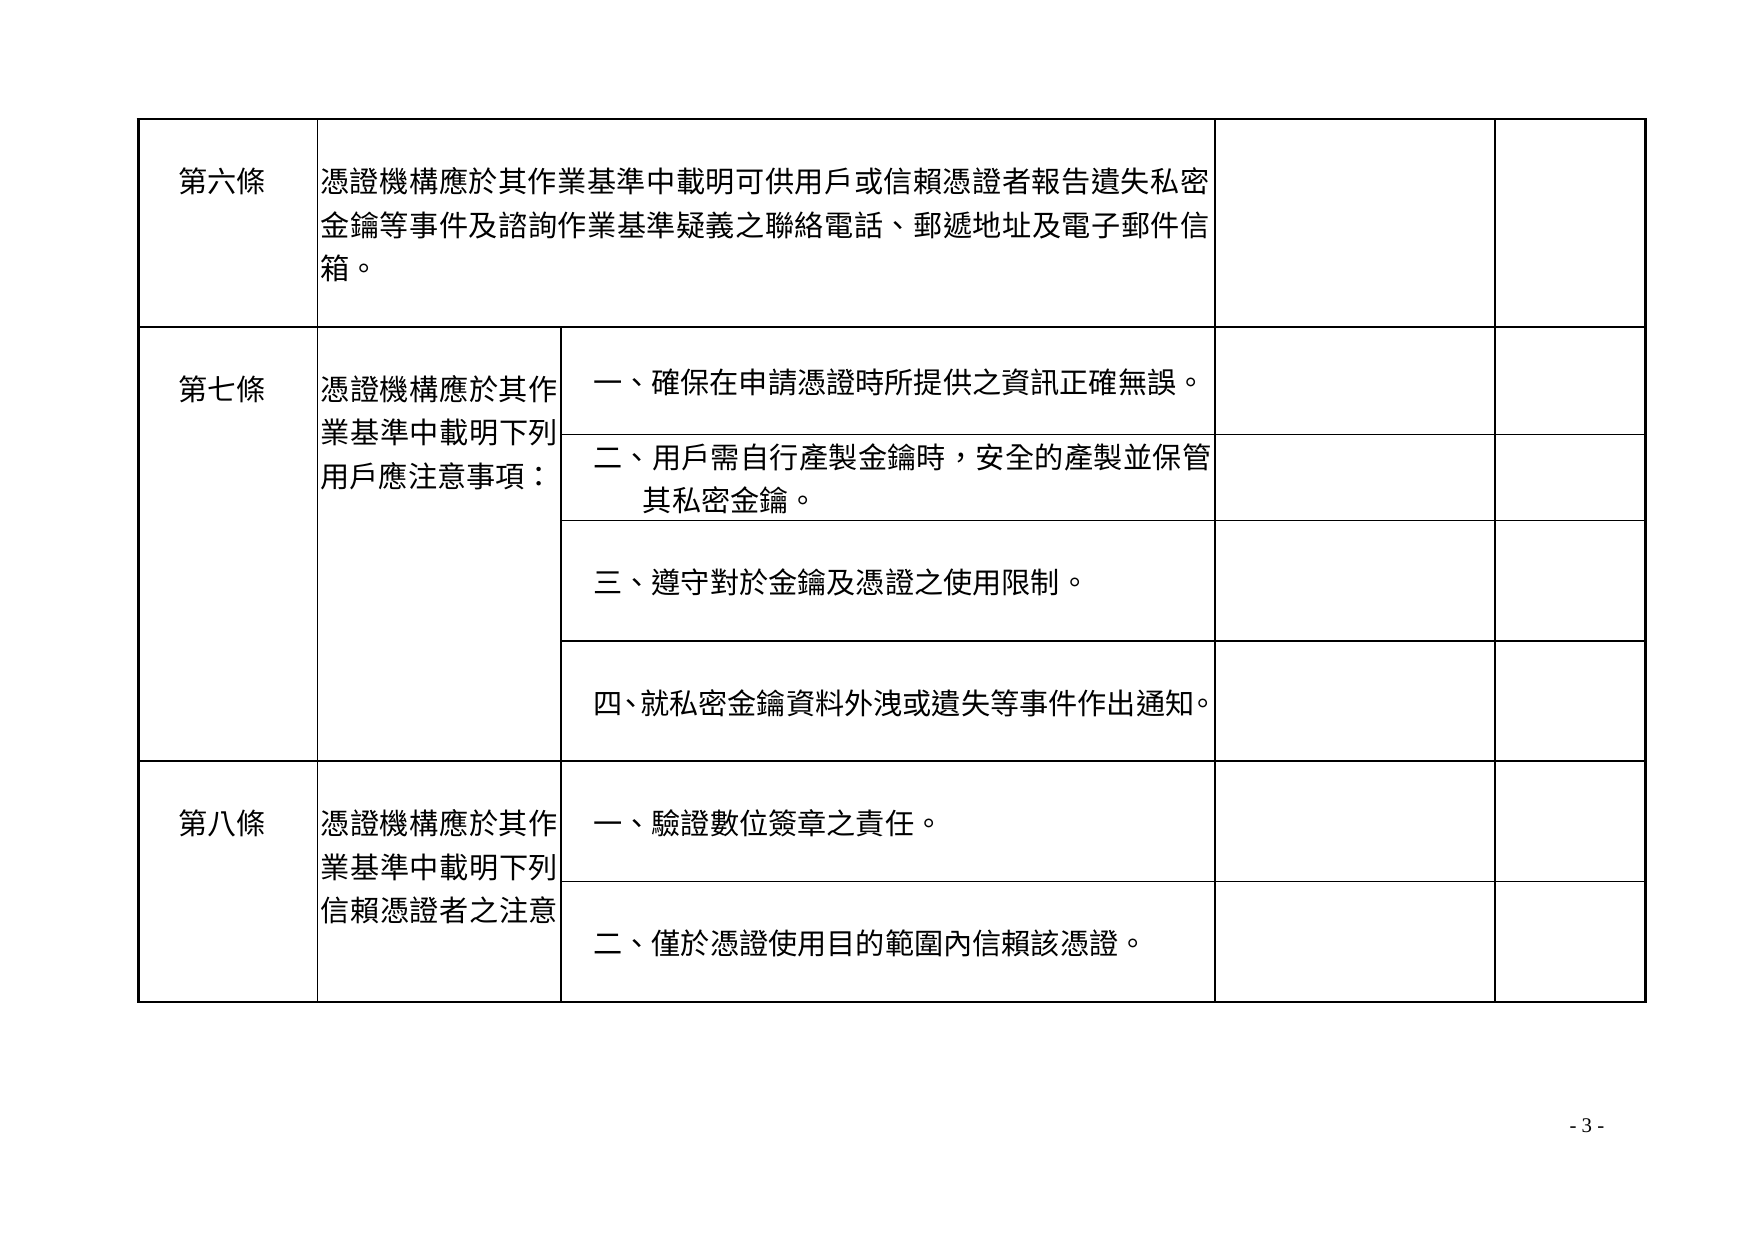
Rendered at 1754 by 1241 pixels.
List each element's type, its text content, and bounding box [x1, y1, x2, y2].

table_cell 憑證機構應於其作業基準中載明可供用戶或信賴憑證者報告遺失私密金鑰等事件及諮詢作業基準疑義之聯絡電話、郵遞地址及電子郵件信箱。 [318, 120, 1214, 326]
table_cell [1216, 762, 1494, 881]
table_cell [1216, 521, 1494, 640]
table_cell 第七條 [140, 328, 317, 760]
table_cell 二、用戶需自行產製金鑰時，安全的產製並保管其私密金鑰。 [562, 435, 1214, 520]
table_cell [1216, 120, 1494, 326]
table_cell 一、驗證數位簽章之責任。 [562, 762, 1214, 881]
table_cell 第六條 [140, 120, 317, 326]
table_cell [1496, 882, 1644, 1001]
table_cell 第八條 [140, 762, 317, 1001]
table_cell [1216, 642, 1494, 760]
table_cell 憑證機構應於其作業基準中載明下列用戶應注意事項： [318, 328, 560, 760]
table_cell [1496, 120, 1644, 326]
table_cell [1216, 882, 1494, 1001]
table_cell 三、遵守對於金鑰及憑證之使用限制。 [562, 521, 1214, 640]
table_cell [1496, 642, 1644, 760]
table_cell [1496, 435, 1644, 520]
table_cell [1216, 328, 1494, 433]
table_cell 四、就私密金鑰資料外洩或遺失等事件作出通知。 [562, 642, 1214, 760]
table_cell 二、僅於憑證使用目的範圍內信賴該憑證。 [562, 882, 1214, 1001]
table_cell [1216, 435, 1494, 520]
table_cell 憑證機構應於其作業基準中載明下列信賴憑證者之注意 [318, 762, 560, 1001]
table_cell [1496, 762, 1644, 881]
table_cell 一、確保在申請憑證時所提供之資訊正確無誤。 [562, 328, 1214, 433]
table_cell [1496, 521, 1644, 640]
table_cell [1496, 328, 1644, 433]
